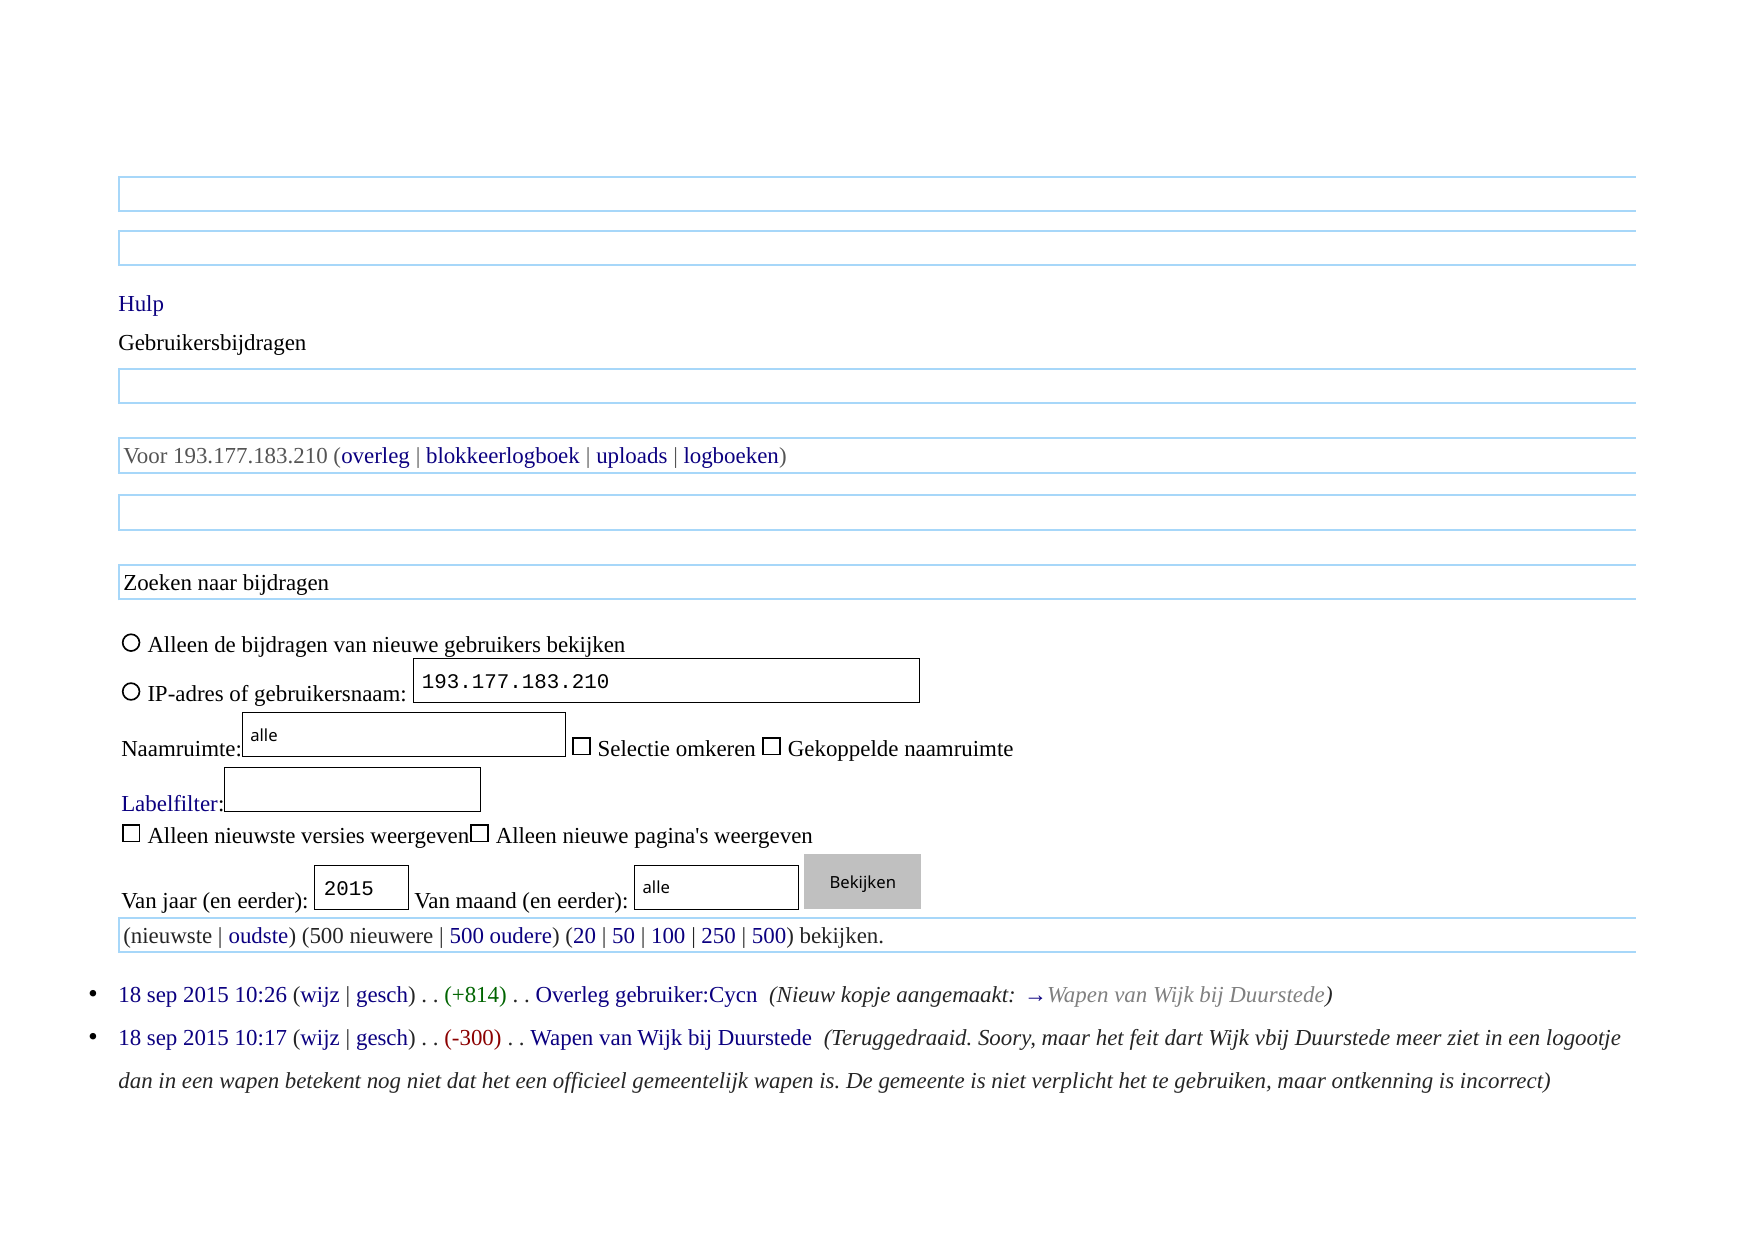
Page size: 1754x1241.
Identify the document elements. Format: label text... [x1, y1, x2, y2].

table_cell Labelfilter: [118, 764, 1071, 819]
table_cell Alleen nieuwste versies weergeven Alleen nieuwe pagina's weergeven [118, 819, 1087, 851]
list 18 sep 2015 10:17 (wijz | gesch) . . (-300)‎ . . Wapen van Wijk bij Duurstede ‎ (Teruggedraaid. Soory, maar het feit dart Wijk vbij Duurstede meer ziet in een logootje dan in een wapen betekent nog niet dat het een officieel gemeentelijk wapen is. De gemeente is niet verplicht het te gebruiken, maar ontkenning is incorrect) [118, 1024, 1636, 1093]
list 18 sep 2015 10:26 (wijz | gesch) . . (+814)‎ . . Overleg gebruiker:Cycn ‎ (Nieuw kopje aangemaakt: →‎Wapen van Wijk bij Duurstede) [118, 981, 1636, 1008]
text Zoeken naar bijdragen [120, 566, 1636, 598]
table_header Alleen de bijdragen van nieuwe gebruikers bekijken IP-adres of gebruikersnaam: [118, 629, 1087, 709]
subtitle Gebruikersbijdragen [118, 328, 1636, 355]
table_cell Van jaar (en eerder): Van maand (en eerder): [118, 851, 1087, 917]
text Hulp [118, 278, 1636, 316]
table_cell [1071, 764, 1087, 819]
table_cell [1071, 710, 1087, 764]
table_cell Naamruimte: Selectie omkeren Gekoppelde naamruimte [118, 710, 1071, 764]
text (nieuwste | oudste) (500 nieuwere | 500 oudere) (20 | 50 | 100 | 250 | 500) bekijken. [120, 919, 1636, 951]
text Voor 193.177.183.210 (overleg | blokkeerlogboek | uploads | logboeken) [120, 439, 1636, 472]
